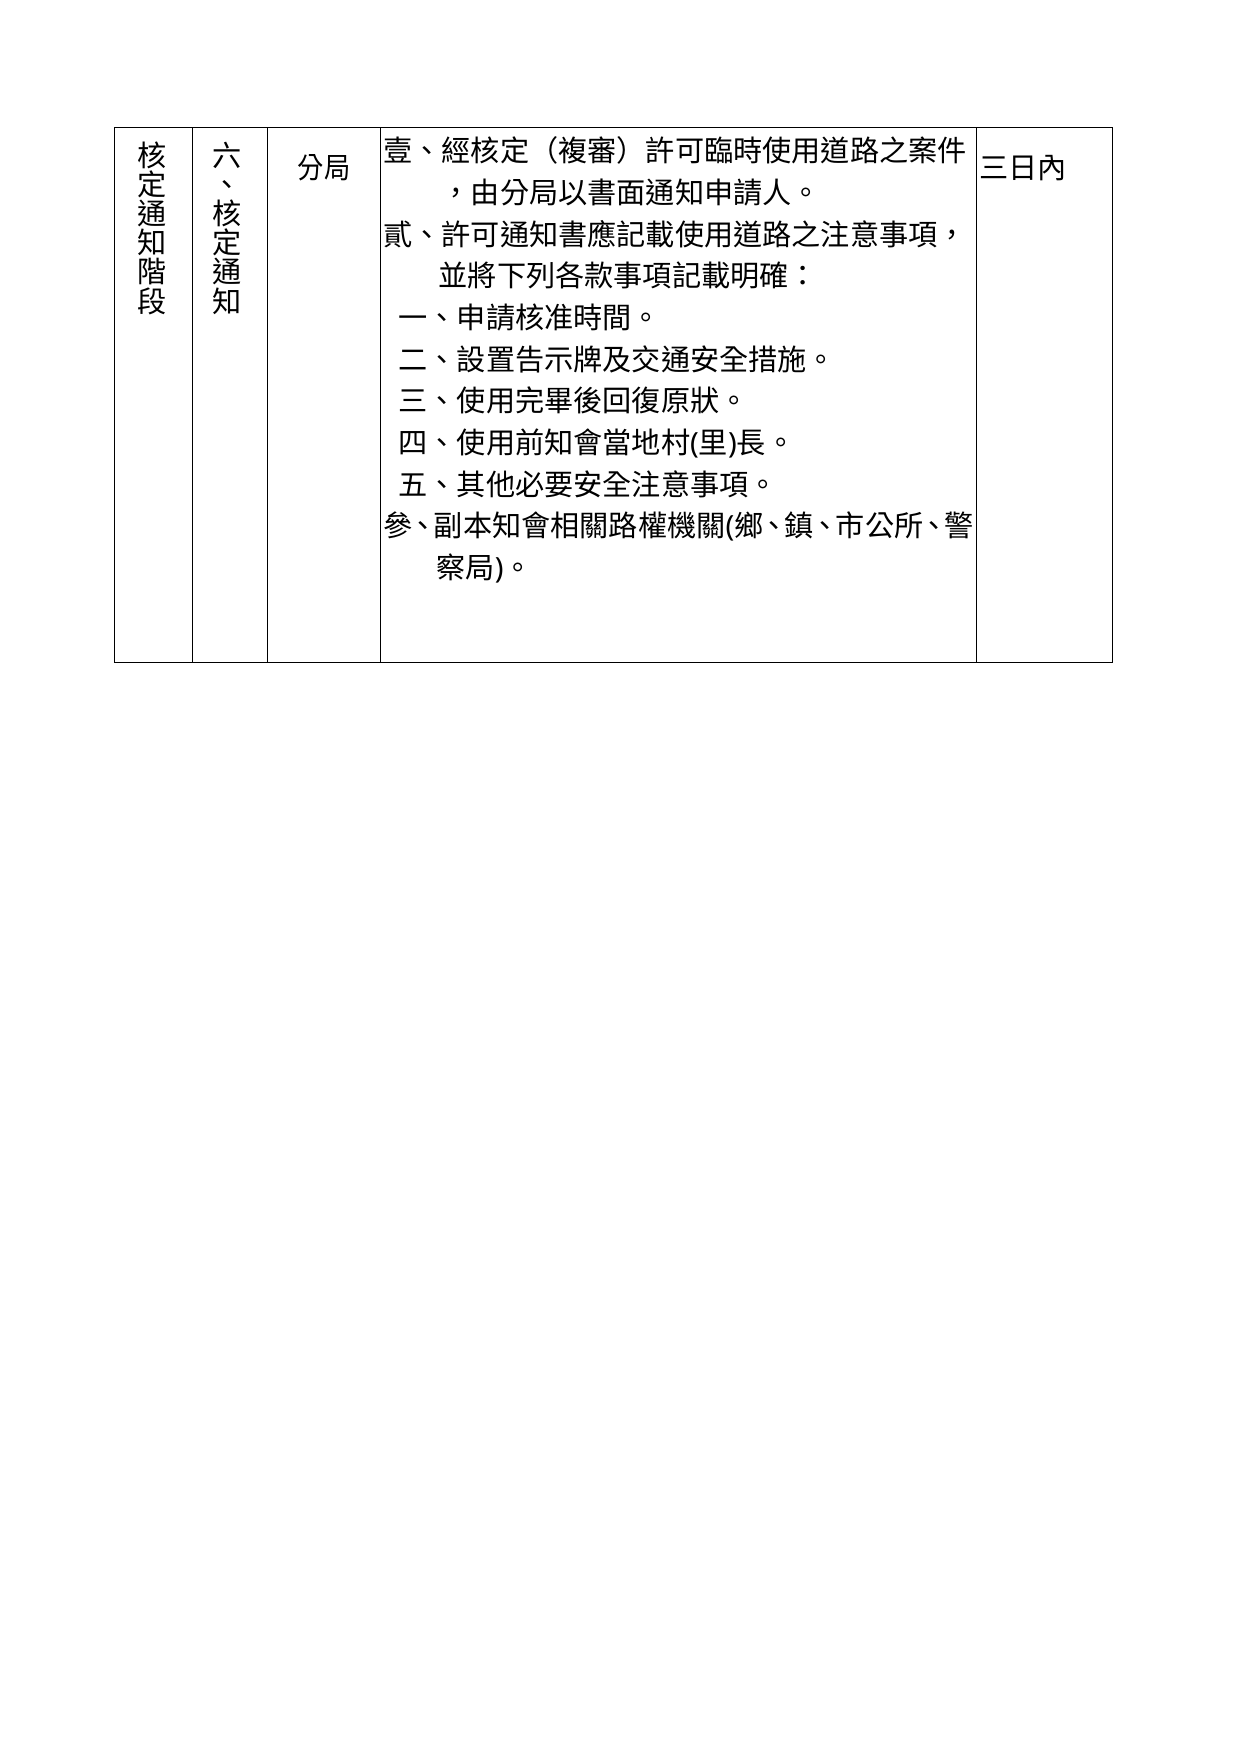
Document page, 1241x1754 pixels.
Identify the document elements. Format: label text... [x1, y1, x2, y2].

table_cell 三日內 [977, 128, 1112, 662]
table_cell 六、核定通知 [193, 128, 267, 662]
table_cell 壹、經核定（複審）許可臨時使用道路之案件，由分局以書面通知申請人。 貳、許可通知書應記載使用道路之注意事項，並將下列各款事項記載明確： 一、申請核准時間。 二、設置告示牌及交通安全措施。 三、使用完畢後回復原狀。 四、使用前知會當地村(里)長。 五、其他必要安全注意事項。 參、副本知會相關路權機關(鄉、鎮、市公所、警察局)。 [381, 128, 976, 662]
table_cell 分局 [268, 128, 380, 662]
table_cell 核定通知階段 [115, 128, 192, 662]
